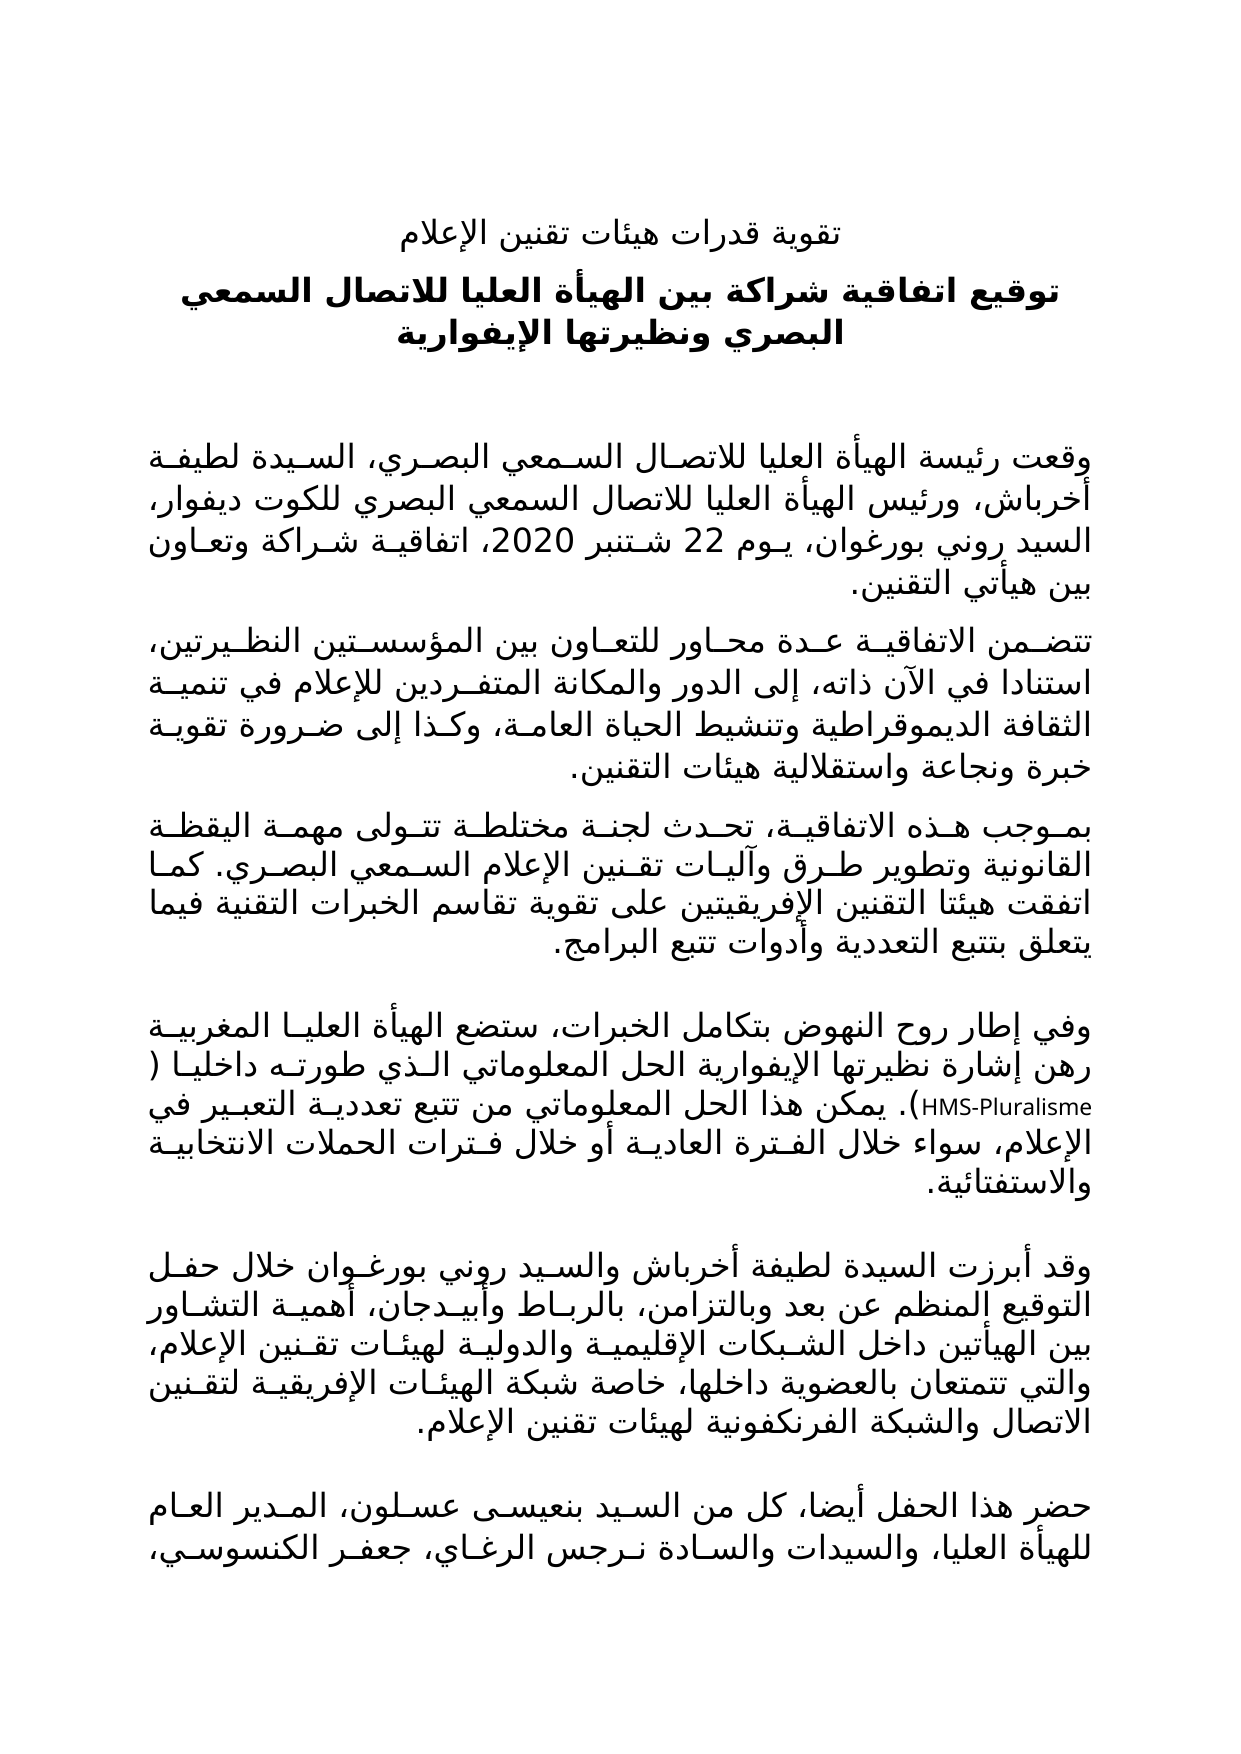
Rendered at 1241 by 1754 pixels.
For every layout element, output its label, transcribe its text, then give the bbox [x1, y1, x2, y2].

text تقوية قدرات هيئات تقنين الإعلام [148, 213, 1093, 252]
text وفي إطار روح النهوض بتكامل الخبرات، ستضع الهيأة العليا المغربية رهن إشارة نظيرتها الإيفوارية الحل المعلوماتي الذي طورته داخليا (HMS-Pluralisme). يمكن هذا الحل المعلوماتي من تتبع تعددية التعبير في الإعلام، سواء خلال الفترة العادية أو خلال فترات الحملات الانتخابية والاستفتائية. [148, 1007, 1093, 1201]
text حضر هذا الحفل أيضا، كل من السيد بنعيسى عسلون، المدير العام للهيأة العليا، والسيدات والسادة نرجس الرغاي، جعفر الكنسوسي، علي البقالي الحسني، فاطمة برودي وبديعة الراضي، أعضاء المجلس الأعلى للاتصال السمعي البصري، في حين حضر عن الجانب الإيفواري، كل من مديرة متعهدي الاتصال السمعي البصري، مدير التكنولوجيات، الدراسات والاستشراف، وإطار عن القسم التقني. [148, 1486, 1093, 1567]
text توقيع اتفاقية شراكة بين الهيأة العليا للاتصال السمعي البصري ونظيرتها الإيفوارية [148, 272, 1093, 352]
text تتضمن الاتفاقية عدة محاور للتعاون بين المؤسستين النظيرتين، استنادا في الآن ذاته، إلى الدور والمكانة المتفردين للإعلام في تنمية الثقافة الديموقراطية وتنشيط الحياة العامة، وكذا إلى ضرورة تقوية خبرة ونجاعة واستقلالية هيئات التقنين. [148, 622, 1093, 786]
text وقعت رئيسة الهيأة العليا للاتصال السمعي البصري، السيدة لطيفة أخرباش، ورئيس الهيأة العليا للاتصال السمعي البصري للكوت ديفوار، السيد روني بورغوان، يوم 22 شتنبر 2020، اتفاقية شراكة وتعاون بين هيأتي التقنين. [148, 438, 1093, 602]
list بموجب هذه الاتفاقية، تحدث لجنة مختلطة تتولى مهمة اليقظة القانونية وتطوير طرق وآليات تقنين الإعلام السمعي البصري. كما اتفقت هيئتا التقنين الإفريقيتين على تقوية تقاسم الخبرات التقنية فيما يتعلق بتتبع التعددية وأدوات تتبع البرامج. [148, 806, 1093, 962]
text وقد أبرزت السيدة لطيفة أخرباش والسيد روني بورغوان خلال حفل التوقيع المنظم عن بعد وبالتزامن، بالرباط وأبيدجان، أهمية التشاور بين الهيأتين داخل الشبكات الإقليمية والدولية لهيئات تقنين الإعلام، والتي تتمتعان بالعضوية داخلها، خاصة شبكة الهيئات الإفريقية لتقنين الاتصال والشبكة الفرنكفونية لهيئات تقنين الإعلام. [148, 1247, 1093, 1441]
